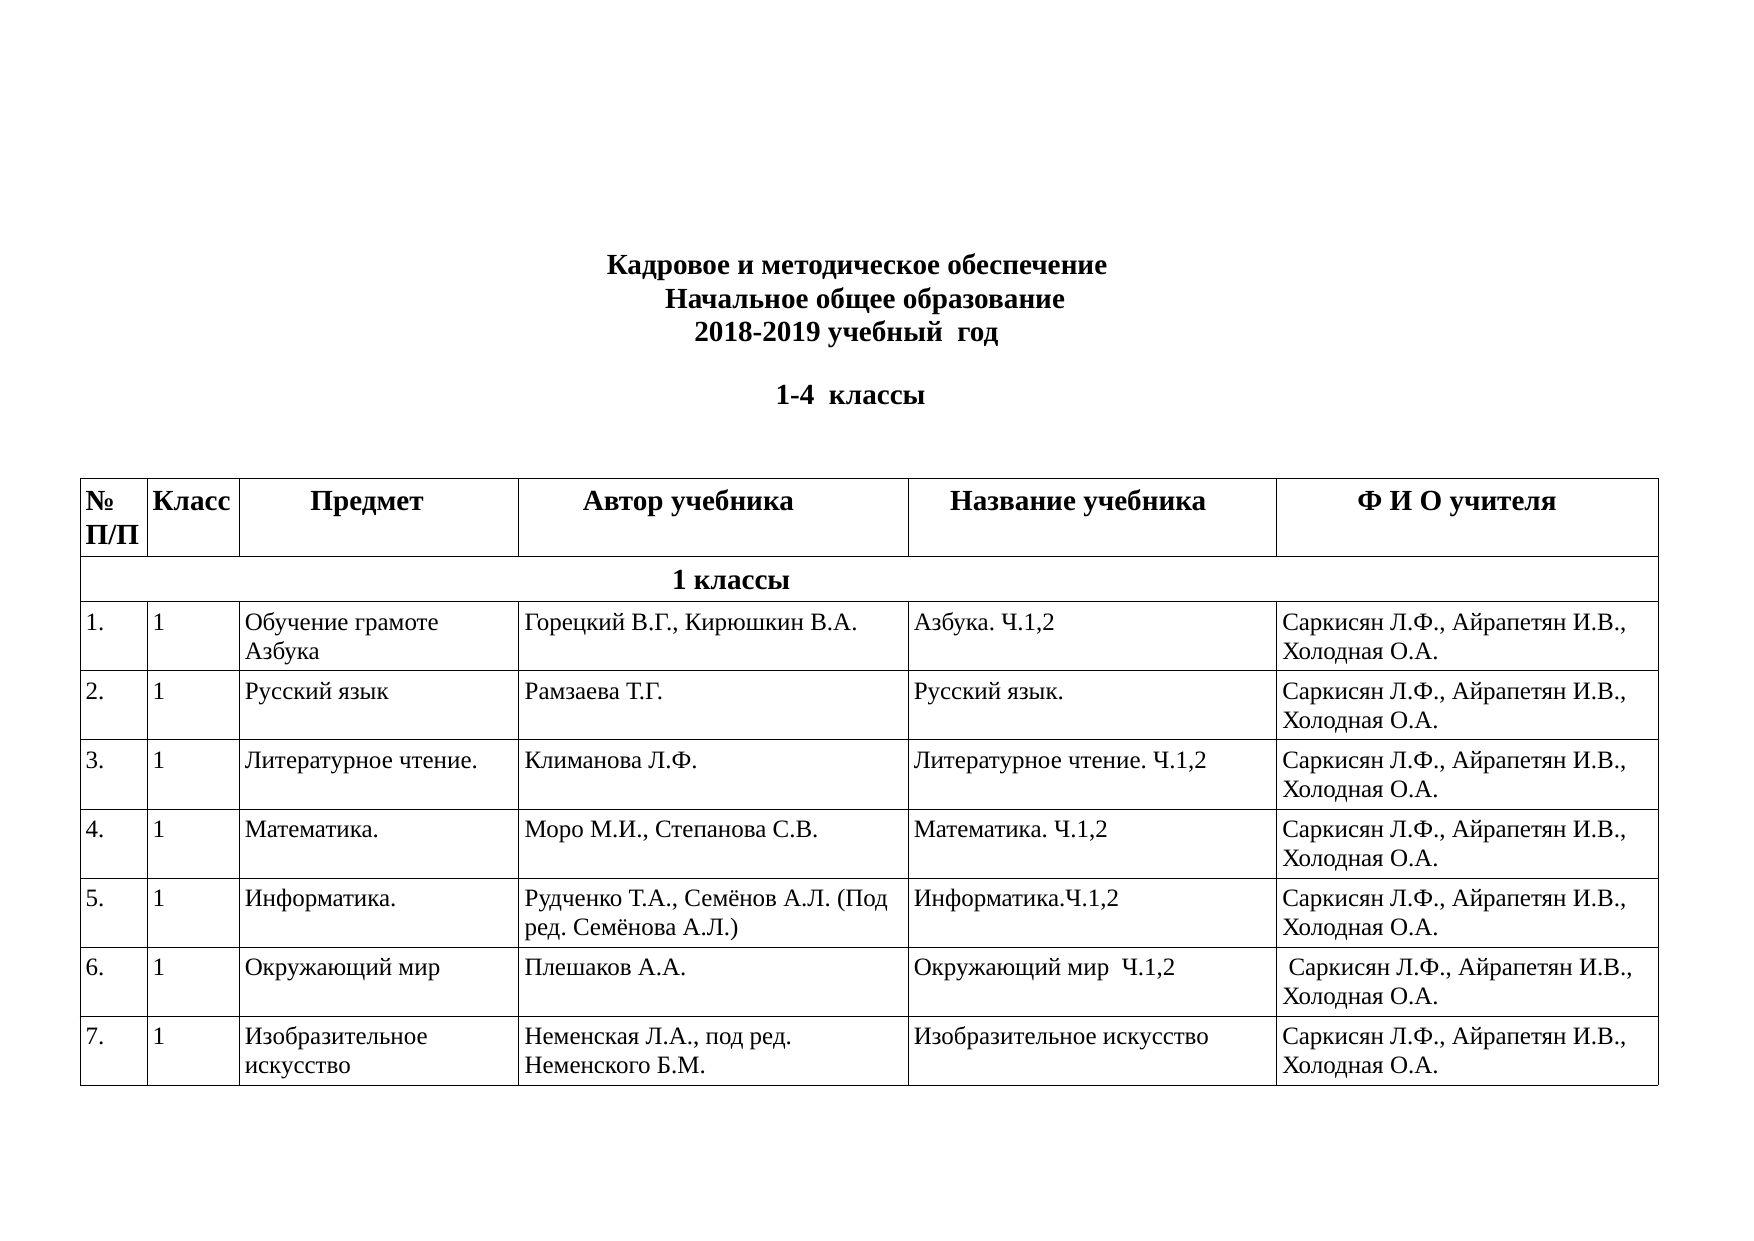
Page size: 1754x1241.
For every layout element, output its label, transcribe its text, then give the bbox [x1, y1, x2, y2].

table_cell Информатика.Ч.1,2 [909, 879, 1276, 947]
table_header Автор учебника [519, 479, 908, 556]
table_cell 1 [148, 740, 239, 808]
text 2018-2019 учебный год [118, 314, 1636, 348]
table_cell Климанова Л.Ф. [519, 740, 908, 808]
table_cell Рудченко Т.А., Семёнов А.Л. (Под ред. Семёнова А.Л.) [519, 879, 908, 947]
table_cell 2. [81, 671, 147, 739]
table_cell 1 [148, 948, 239, 1016]
table_cell Азбука. Ч.1,2 [909, 602, 1276, 670]
table_cell 1 [148, 810, 239, 877]
table_header Предмет [240, 479, 518, 556]
table_cell Рамзаева Т.Г. [519, 671, 908, 739]
table_cell Саркисян Л.Ф., Айрапетян И.В., Холодная О.А. [1277, 879, 1658, 947]
table_cell 5. [81, 879, 147, 947]
table_cell Литературное чтение. [240, 740, 518, 808]
table_cell Литературное чтение. Ч.1,2 [909, 740, 1276, 808]
table_cell Окружающий мир Ч.1,2 [909, 948, 1276, 1016]
table_cell Неменская Л.А., под ред. Неменского Б.М. [519, 1017, 908, 1085]
table_cell 1 [148, 671, 239, 739]
table_cell 1 [148, 1017, 239, 1085]
table_cell Горецкий В.Г., Кирюшкин В.А. [519, 602, 908, 670]
table_cell 1. [81, 602, 147, 670]
table_cell 1 классы [81, 557, 1658, 601]
table_cell Саркисян Л.Ф., Айрапетян И.В., Холодная О.А. [1277, 1017, 1658, 1085]
table_cell Саркисян Л.Ф., Айрапетян И.В., Холодная О.А. [1277, 948, 1658, 1016]
table_cell Информатика. [240, 879, 518, 947]
table_cell Саркисян Л.Ф., Айрапетян И.В., Холодная О.А. [1277, 740, 1658, 808]
table_cell Русский язык. [909, 671, 1276, 739]
table_cell Математика. Ч.1,2 [909, 810, 1276, 877]
table_cell Саркисян Л.Ф., Айрапетян И.В., Холодная О.А. [1277, 671, 1658, 739]
table_cell Моро М.И., Степанова С.В. [519, 810, 908, 877]
text Кадровое и методическое обеспечение [118, 247, 1636, 281]
table_header Название учебника [909, 479, 1276, 556]
table_cell Русский язык [240, 671, 518, 739]
table_cell 3. [81, 740, 147, 808]
table_cell Обучение грамоте Азбука [240, 602, 518, 670]
text Начальное общее образование [118, 281, 1636, 314]
text 1-4 классы [118, 377, 1636, 410]
table_cell Изобразительное искусство [240, 1017, 518, 1085]
table_cell Изобразительное искусство [909, 1017, 1276, 1085]
table_cell 4. [81, 810, 147, 877]
table_cell Саркисян Л.Ф., Айрапетян И.В., Холодная О.А. [1277, 810, 1658, 877]
table_cell Окружающий мир [240, 948, 518, 1016]
table_header Класс [148, 479, 239, 556]
table_cell Саркисян Л.Ф., Айрапетян И.В., Холодная О.А. [1277, 602, 1658, 670]
table_header № П/П [81, 479, 147, 556]
table_cell Плешаков А.А. [519, 948, 908, 1016]
table_header Ф И О учителя [1277, 479, 1658, 556]
table_cell Математика. [240, 810, 518, 877]
table_cell 7. [81, 1017, 147, 1085]
table_cell 1 [148, 879, 239, 947]
table_cell 6. [81, 948, 147, 1016]
table_cell 1 [148, 602, 239, 670]
